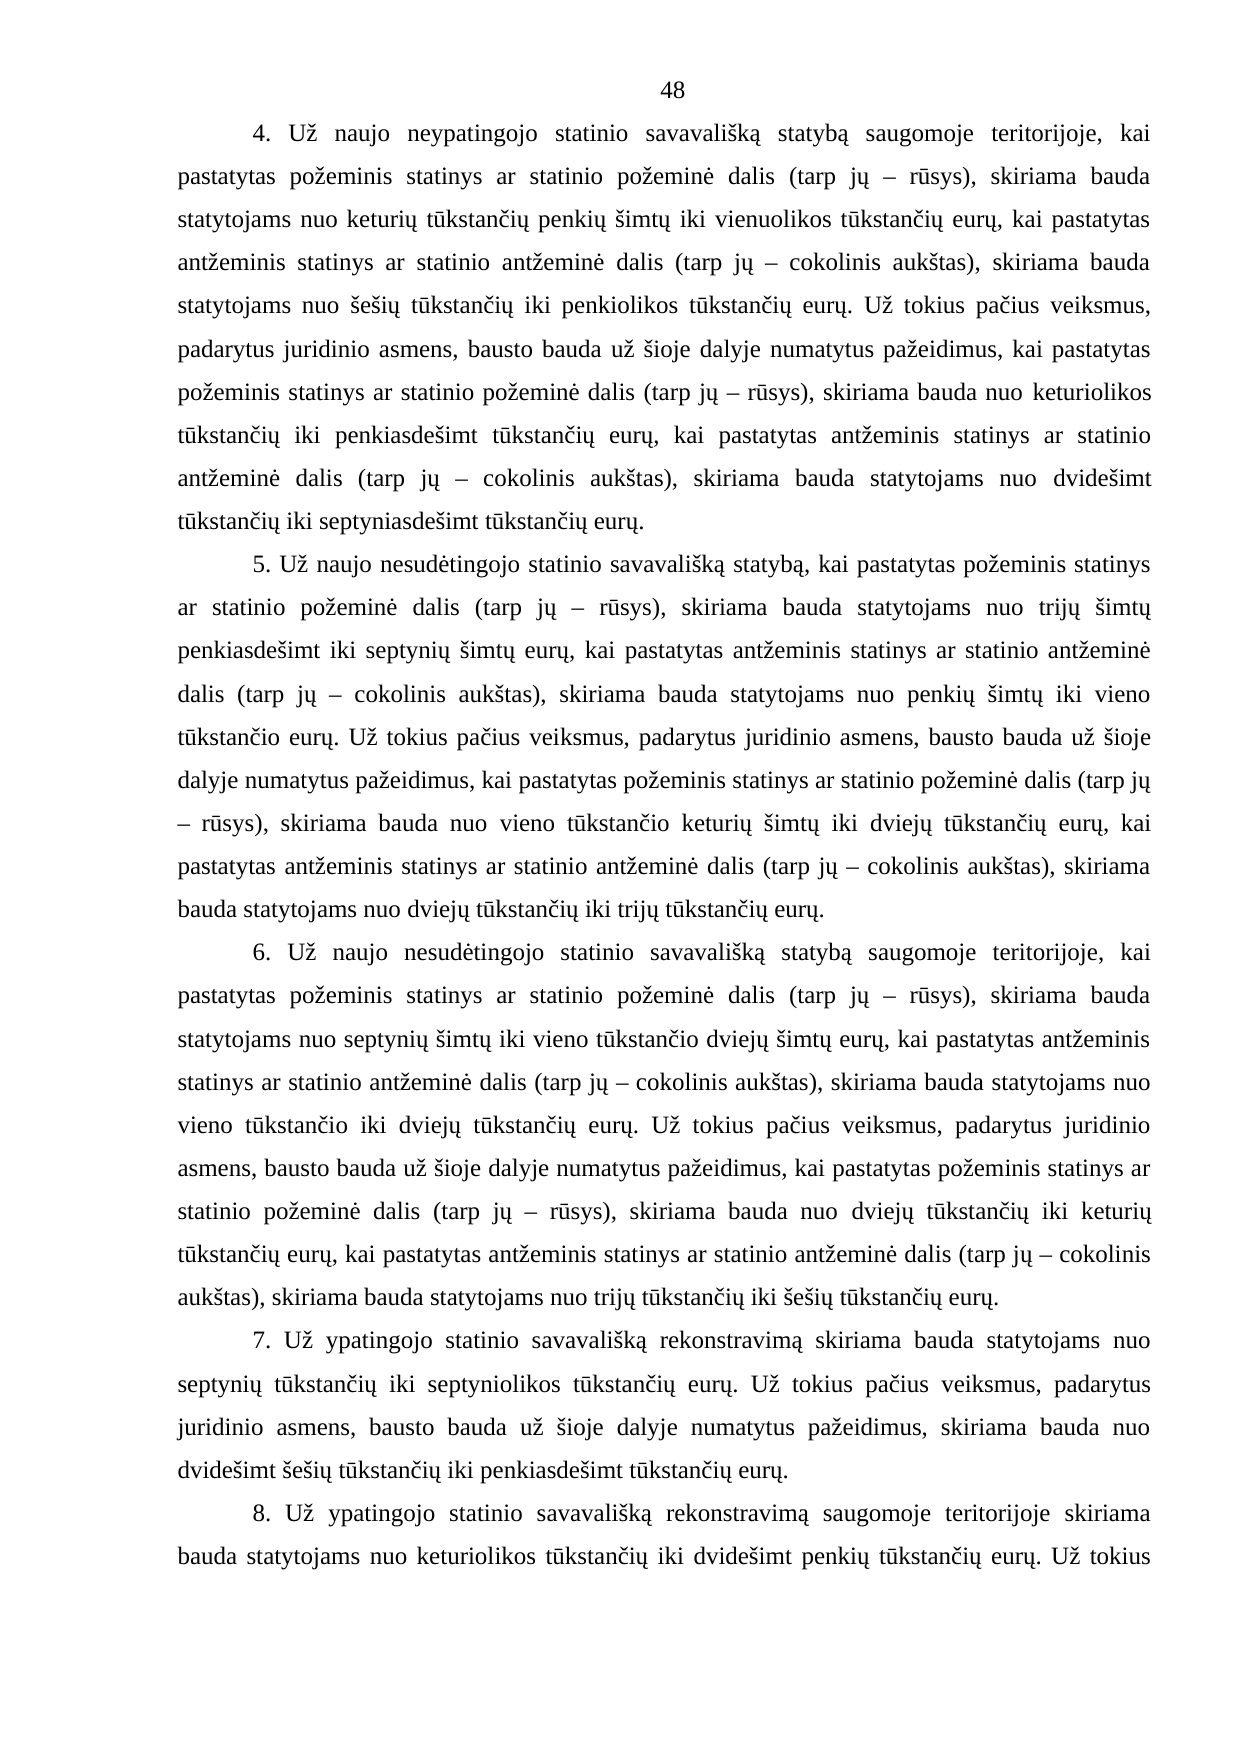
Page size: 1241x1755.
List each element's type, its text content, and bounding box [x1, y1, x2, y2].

text 5. Už naujo nesudėtingojo statinio savavališką statybą, kai pastatytas požeminis statinys ar statinio požeminė dalis (tarp jų – rūsys), skiriama bauda statytojams nuo trijų šimtų penkiasdešimt iki septynių šimtų eurų, kai pastatytas antžeminis statinys ar statinio antžeminė dalis (tarp jų – cokolinis aukštas), skiriama bauda statytojams nuo penkių šimtų iki vieno tūkstančio eurų. Už tokius pačius veiksmus, padarytus juridinio asmens, bausto bauda už šioje dalyje numatytus pažeidimus, kai pastatytas požeminis statinys ar statinio požeminė dalis (tarp jų – rūsys), skiriama bauda nuo vieno tūkstančio keturių šimtų iki dviejų tūkstančių eurų, kai pastatytas antžeminis statinys ar statinio antžeminė dalis (tarp jų – cokolinis aukštas), skiriama bauda statytojams nuo dviejų tūkstančių iki trijų tūkstančių eurų. [177, 549, 1152, 923]
text 4. Už naujo neypatingojo statinio savavališką statybą saugomoje teritorijoje, kai pastatytas požeminis statinys ar statinio požeminė dalis (tarp jų – rūsys), skiriama bauda statytojams nuo keturių tūkstančių penkių šimtų iki vienuolikos tūkstančių eurų, kai pastatytas antžeminis statinys ar statinio antžeminė dalis (tarp jų – cokolinis aukštas), skiriama bauda statytojams nuo šešių tūkstančių iki penkiolikos tūkstančių eurų. Už tokius pačius veiksmus, padarytus juridinio asmens, bausto bauda už šioje dalyje numatytus pažeidimus, kai pastatytas požeminis statinys ar statinio požeminė dalis (tarp jų – rūsys), skiriama bauda nuo keturiolikos tūkstančių iki penkiasdešimt tūkstančių eurų, kai pastatytas antžeminis statinys ar statinio antžeminė dalis (tarp jų – cokolinis aukštas), skiriama bauda statytojams nuo dvidešimt tūkstančių iki septyniasdešimt tūkstančių eurų. [177, 118, 1152, 535]
text 8. Už ypatingojo statinio savavališką rekonstravimą saugomoje teritorijoje skiriama bauda statytojams nuo keturiolikos tūkstančių iki dvidešimt penkių tūkstančių eurų. Už tokius [177, 1498, 1152, 1570]
text 7. Už ypatingojo statinio savavališką rekonstravimą skiriama bauda statytojams nuo septynių tūkstančių iki septyniolikos tūkstančių eurų. Už tokius pačius veiksmus, padarytus juridinio asmens, bausto bauda už šioje dalyje numatytus pažeidimus, skiriama bauda nuo dvidešimt šešių tūkstančių iki penkiasdešimt tūkstančių eurų. [177, 1326, 1152, 1484]
text 6. Už naujo nesudėtingojo statinio savavališką statybą saugomoje teritorijoje, kai pastatytas požeminis statinys ar statinio požeminė dalis (tarp jų – rūsys), skiriama bauda statytojams nuo septynių šimtų iki vieno tūkstančio dviejų šimtų eurų, kai pastatytas antžeminis statinys ar statinio antžeminė dalis (tarp jų – cokolinis aukštas), skiriama bauda statytojams nuo vieno tūkstančio iki dviejų tūkstančių eurų. Už tokius pačius veiksmus, padarytus juridinio asmens, bausto bauda už šioje dalyje numatytus pažeidimus, kai pastatytas požeminis statinys ar statinio požeminė dalis (tarp jų – rūsys), skiriama bauda nuo dviejų tūkstančių iki keturių tūkstančių eurų, kai pastatytas antžeminis statinys ar statinio antžeminė dalis (tarp jų – cokolinis aukštas), skiriama bauda statytojams nuo trijų tūkstančių iki šešių tūkstančių eurų. [177, 937, 1152, 1311]
